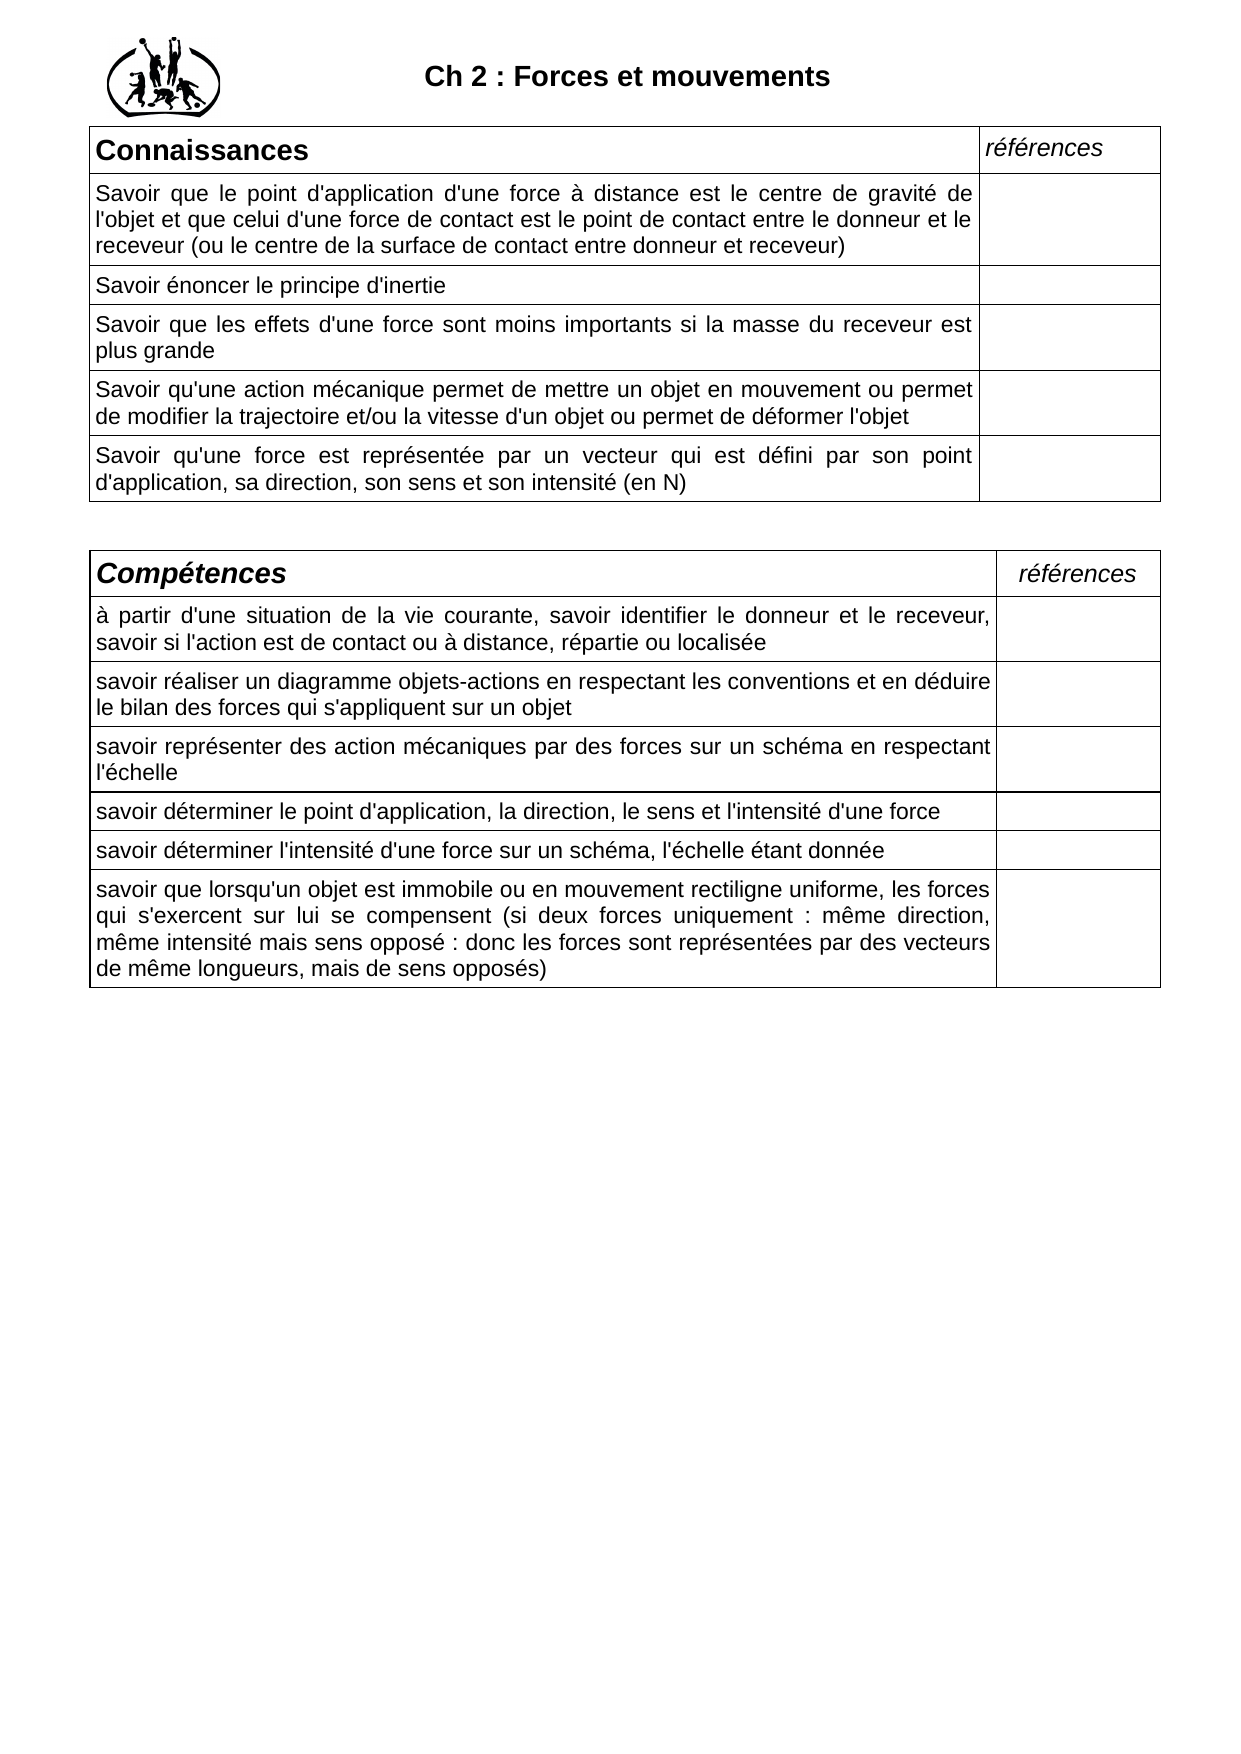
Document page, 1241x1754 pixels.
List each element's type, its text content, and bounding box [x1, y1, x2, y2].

table_cell [980, 305, 1160, 369]
text [89, 59, 106, 93]
table_cell savoir représenter des action mécaniques par des forces sur un schéma en respectant l'échelle [91, 727, 996, 791]
picture [106, 37, 221, 118]
table_cell [997, 831, 1160, 869]
table_cell [997, 597, 1160, 661]
table_cell Savoir que le point d'application d'une force à distance est le centre de gravité de l'objet et que celui d'une force de contact est le point de contact entre le donneur et le receveur (ou le centre de la surface de contact entre donneur et receveur) [90, 174, 979, 264]
table_cell à partir d'une situation de la vie courante, savoir identifier le donneur et le receveur, savoir si l'action est de contact ou à distance, répartie ou localisée [91, 597, 996, 661]
table_cell savoir déterminer le point d'application, la direction, le sens et l'intensité d'une force [91, 793, 996, 830]
table_cell Savoir qu'une force est représentée par un vecteur qui est défini par son point d'application, sa direction, son sens et son intensité (en N) [90, 436, 979, 501]
table_cell Savoir énoncer le principe d'inertie [90, 266, 979, 304]
table_header Connaissances [90, 127, 979, 173]
table_cell [980, 371, 1160, 435]
table_cell savoir déterminer l'intensité d'une force sur un schéma, l'échelle étant donnée [91, 831, 996, 869]
table_cell [980, 436, 1160, 501]
table_cell Savoir qu'une action mécanique permet de mettre un objet en mouvement ou permet de modifier la trajectoire et/ou la vitesse d'un objet ou permet de déformer l'objet [90, 371, 979, 435]
table_cell [980, 174, 1160, 264]
table_cell [997, 793, 1160, 830]
table_cell savoir que lorsqu'un objet est immobile ou en mouvement rectiligne uniforme, les forces qui s'exercent sur lui se compensent (si deux forces uniquement : même direction, même intensité mais sens opposé : donc les forces sont représentées par des vecteurs de même longueurs, mais de sens opposés) [91, 870, 996, 987]
table_cell Savoir que les effets d'une force sont moins importants si la masse du receveur est plus grande [90, 305, 979, 369]
table_cell [997, 727, 1160, 791]
table_cell [997, 662, 1160, 726]
table_header références [997, 551, 1160, 596]
table_header références [980, 127, 1160, 173]
table_cell [997, 870, 1160, 987]
table_cell [980, 266, 1160, 304]
table_cell savoir réaliser un diagramme objets-actions en respectant les conventions et en déduire le bilan des forces qui s'appliquent sur un objet [91, 662, 996, 726]
table_header Compétences [91, 551, 996, 596]
text Ch 2 : Forces et mouvements [221, 59, 1166, 93]
